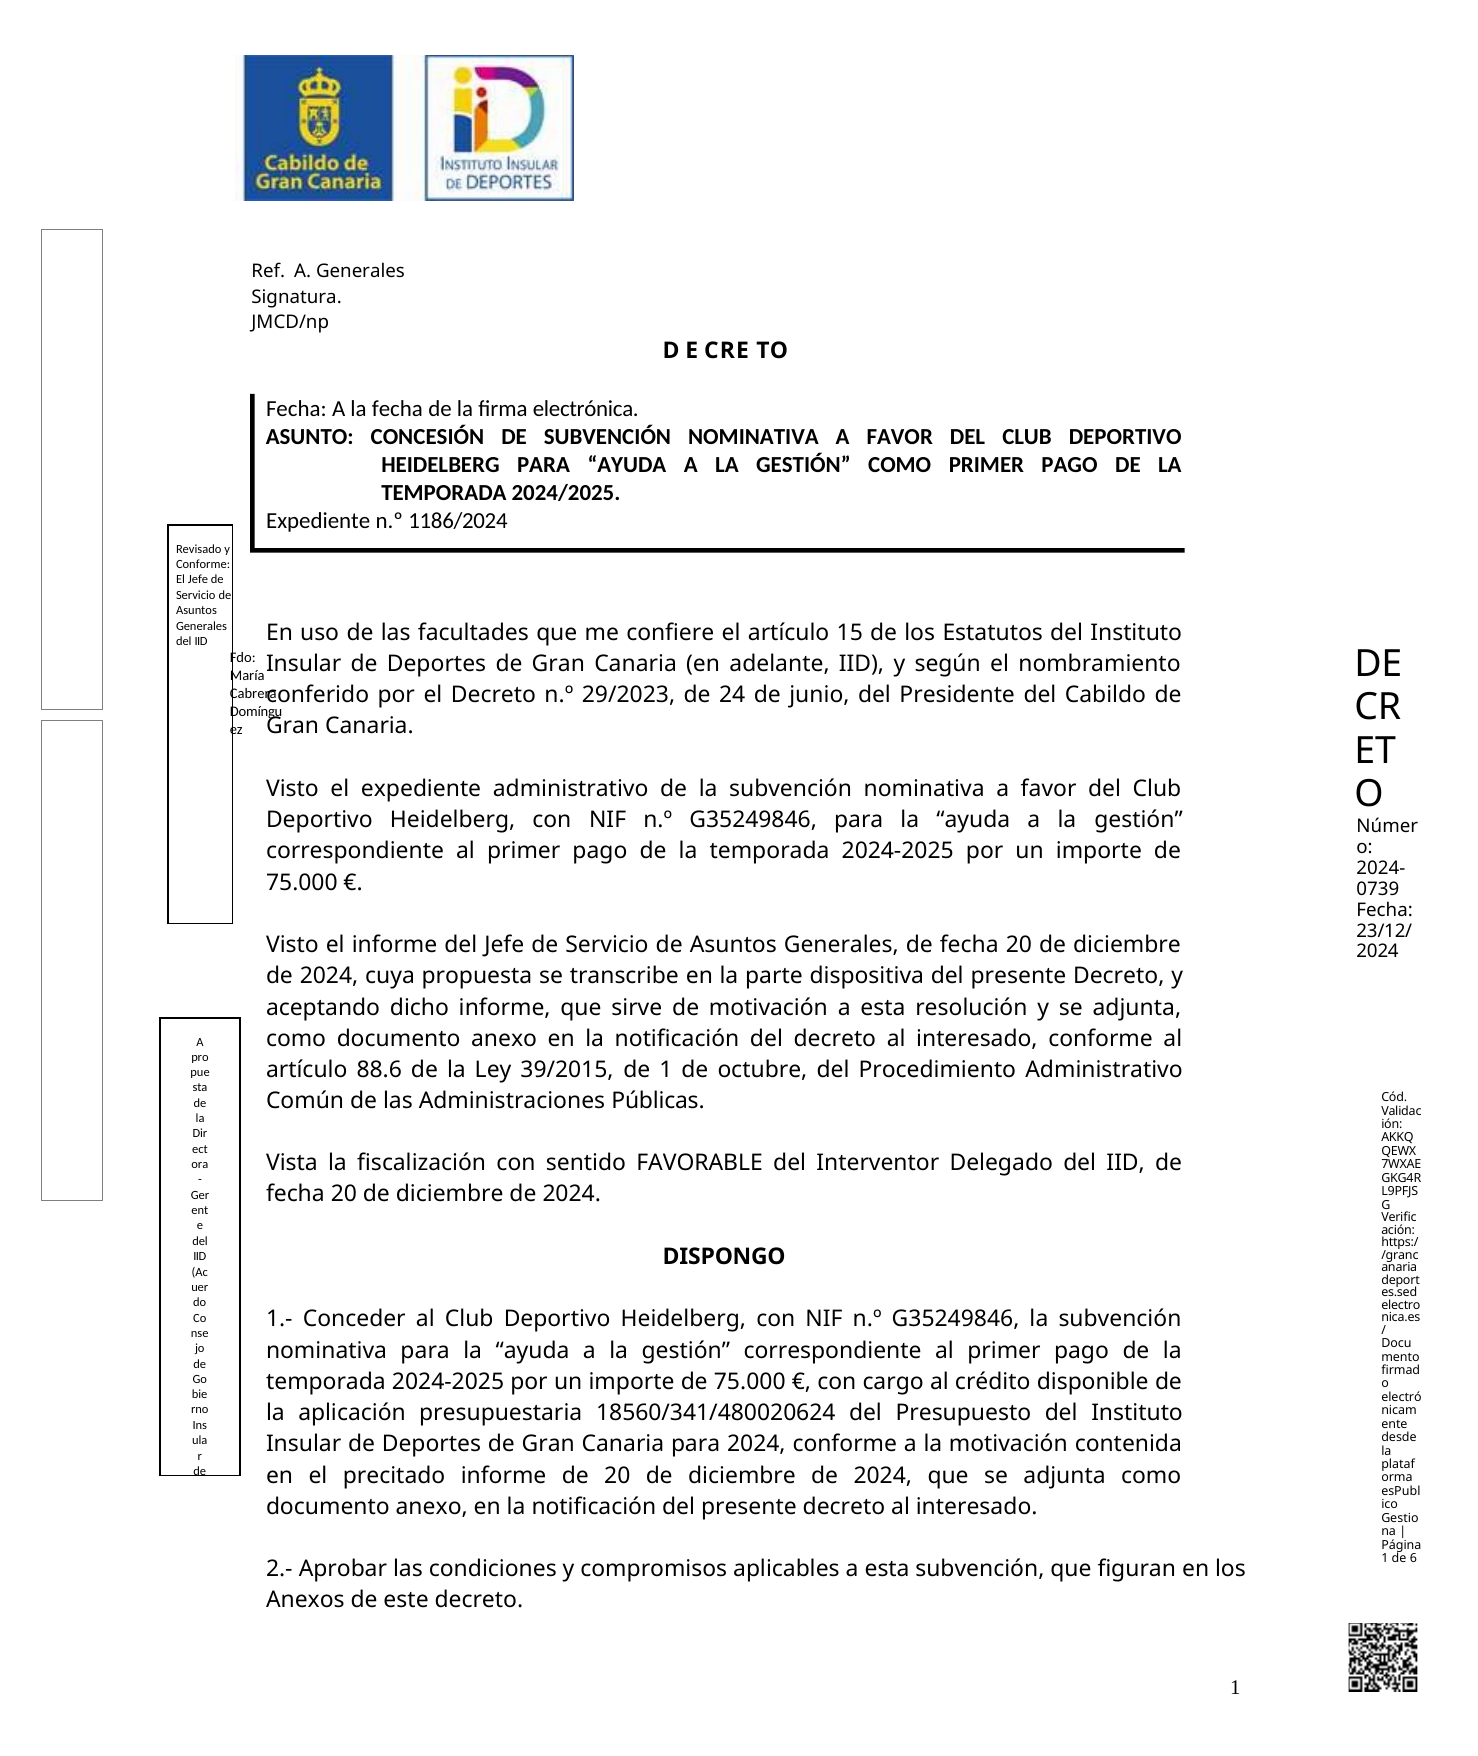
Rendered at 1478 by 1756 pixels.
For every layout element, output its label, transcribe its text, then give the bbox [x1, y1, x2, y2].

subtitle DISPONGO [241, 1240, 1227, 1271]
text Número: 2024-0739 Fecha: 23/12/2024 [1356, 816, 1421, 962]
text 1.- Conceder al Club Deportivo Heidelberg, con NIF n.º G35249846, la subvención nominativa para la “ayuda a la gestión” correspondiente al primer pago de la temporada 2024-2025 por un importe de 75.000 €, con cargo al crédito disponible de la aplicación presupuestaria 18560/341/480020624 del Presupuesto del Instituto Insular de Deportes de Gran Canaria para 2024, conforme a la motivación contenida en el precitado informe de 20 de diciembre de 2024, que se adjunta como documento anexo, en la notificación del presente decreto al interesado. [266, 1302, 1183, 1521]
text En uso de las facultades que me confiere el artículo 15 de los Estatutos del Instituto Insular de Deportes de Gran Canaria (en adelante, IID), y según el nombramiento conferido por el Decreto n.º 29/2023, de 24 de junio, del Presidente del Cabildo de Gran Canaria. [266, 616, 1183, 741]
text (Acuerdo Consejo de Gobierno Insular de 5 de septiembre de 2023) [190, 1264, 209, 1475]
subtitle D E CRE TO [223, 334, 1227, 366]
text A propuesta de la Directora-Gerente del IID [190, 1034, 210, 1263]
text Ref. A. Generales Signatura. JMCD/np [251, 258, 417, 334]
text Cód. Validación: AKKQQEWX7WXAEGKG4RL9PFJSG [1381, 1091, 1422, 1212]
text Documento firmado electrónicamente desde la plataforma esPublico Gestiona | Página 1 de 6 [1381, 1337, 1422, 1565]
text Verificación: https://grancanariadeportes.sedelectronica.es/ [1381, 1212, 1422, 1337]
text Visto el expediente administrativo de la subvención nominativa a favor del Club Deportivo Heidelberg, con NIF n.º G35249846, para la “ayuda a la gestión” correspondiente al primer pago de la temporada 2024-2025 por un importe de 75.000 €. [266, 772, 1183, 897]
text Visto el informe del Jefe de Servicio de Asuntos Generales, de fecha 20 de diciembre de 2024, cuya propuesta se transcribe en la parte dispositiva del presente Decreto, y aceptando dicho informe, que sirve de motivación a esta resolución y se adjunta, como documento anexo en la notificación del decreto al interesado, conforme al artículo 88.6 de la Ley 39/2015, de 1 de octubre, del Procedimiento Administrativo Común de las Administraciones Públicas. [266, 928, 1183, 1116]
text 2.- Aprobar las condiciones y compromisos aplicables a esta subvención, que figuran en los Anexos de este decreto. [266, 1552, 1248, 1614]
text DECRETO [1354, 641, 1421, 816]
text Vista la fiscalización con sentido FAVORABLE del Interventor Delegado del IID, de fecha 20 de diciembre de 2024. [266, 1146, 1183, 1208]
text Revisado y Conforme: El Jefe de Servicio de Asuntos Generales del IID [176, 541, 232, 648]
